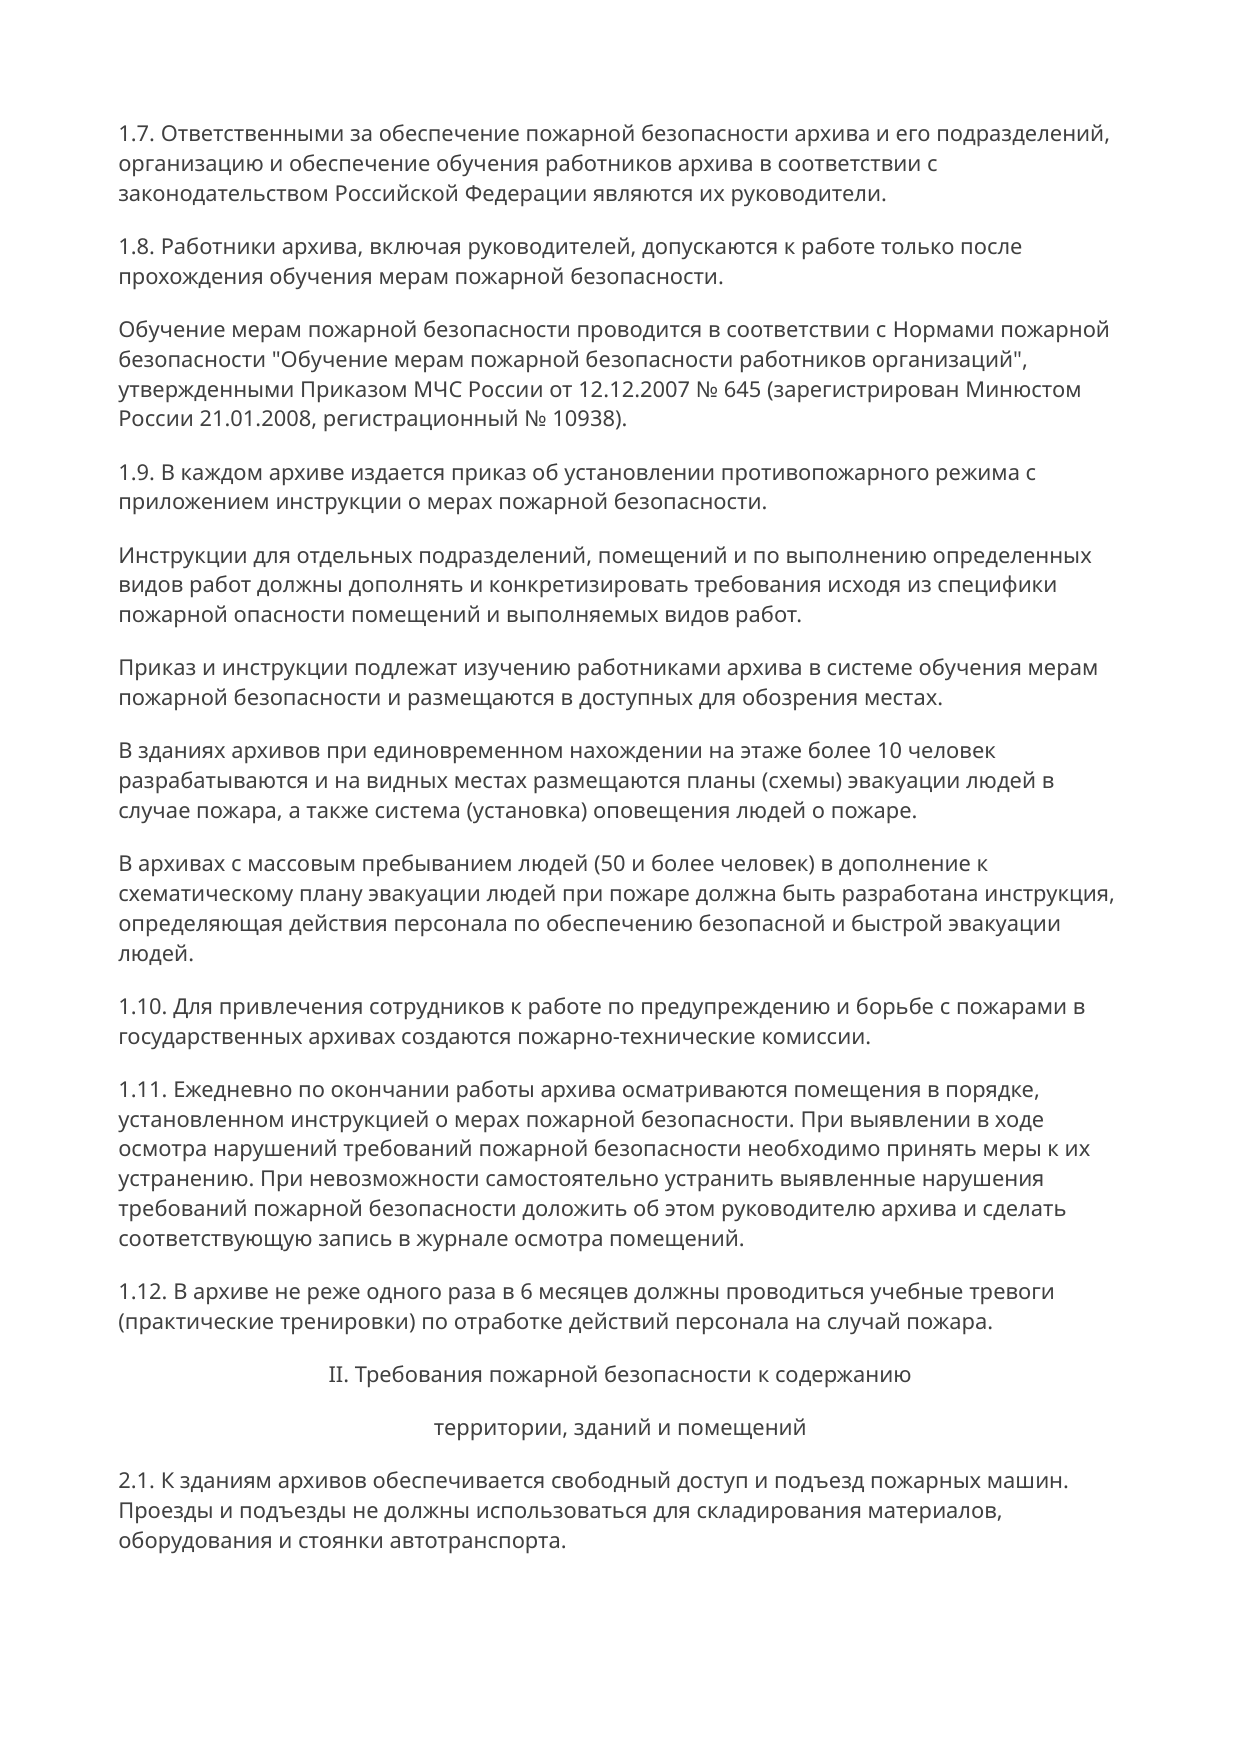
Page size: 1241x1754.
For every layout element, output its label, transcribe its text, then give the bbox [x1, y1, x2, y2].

text Инструкции для отдельных подразделений, помещений и по выполнению определенных видов работ должны дополнять и конкретизировать требования исходя из специфики пожарной опасности помещений и выполняемых видов работ. [118, 539, 1122, 629]
text 1.12. В архиве не реже одного раза в 6 месяцев должны проводиться учебные тревоги (практические тренировки) по отработке действий персонала на случай пожара. [118, 1276, 1122, 1336]
text В зданиях архивов при единовременном нахождении на этаже более 10 человек разрабатываются и на видных местах размещаются планы (схемы) эвакуации людей в случае пожара, а также система (установка) оповещения людей о пожаре. [118, 735, 1122, 825]
text 1.8. Работники архива, включая руководителей, допускаются к работе только после прохождения обучения мерам пожарной безопасности. [118, 231, 1122, 291]
text В архивах с массовым пребыванием людей (50 и более человек) в дополнение к схематическому плану эвакуации людей при пожаре должна быть разработана инструкция, определяющая действия персонала по обеспечению безопасной и быстрой эвакуации людей. [118, 848, 1122, 967]
text Приказ и инструкции подлежат изучению работниками архива в системе обучения мерам пожарной безопасности и размещаются в доступных для обозрения местах. [118, 652, 1122, 712]
text 1.9. В каждом архиве издается приказ об установлении противопожарного режима с приложением инструкции о мерах пожарной безопасности. [118, 457, 1122, 516]
text 1.11. Ежедневно по окончании работы архива осматриваются помещения в порядке, установленном инструкцией о мерах пожарной безопасности. При выявлении в ходе осмотра нарушений требований пожарной безопасности необходимо принять меры к их устранению. При невозможности самостоятельно устранить выявленные нарушения требований пожарной безопасности доложить об этом руководителю архива и сделать соответствующую запись в журнале осмотра помещений. [118, 1074, 1122, 1253]
text территории, зданий и помещений [118, 1412, 1122, 1442]
text 1.10. Для привлечения сотрудников к работе по предупреждению и борьбе с пожарами в государственных архивах создаются пожарно-технические комиссии. [118, 991, 1122, 1050]
text II. Требования пожарной безопасности к содержанию [118, 1359, 1122, 1389]
text 2.1. К зданиям архивов обеспечивается свободный доступ и подъезд пожарных машин. Проезды и подъезды не должны использоваться для складирования материалов, оборудования и стоянки автотранспорта. [118, 1466, 1122, 1555]
text Обучение мерам пожарной безопасности проводится в соответствии с Нормами пожарной безопасности "Обучение мерам пожарной безопасности работников организаций", утвержденными Приказом МЧС России от 12.12.2007 № 645 (зарегистрирован Минюстом России 21.01.2008, регистрационный № 10938). [118, 314, 1122, 433]
text 1.7. Ответственными за обеспечение пожарной безопасности архива и его подразделений, организацию и обеспечение обучения работников архива в соответствии с законодательством Российской Федерации являются их руководители. [118, 118, 1122, 207]
